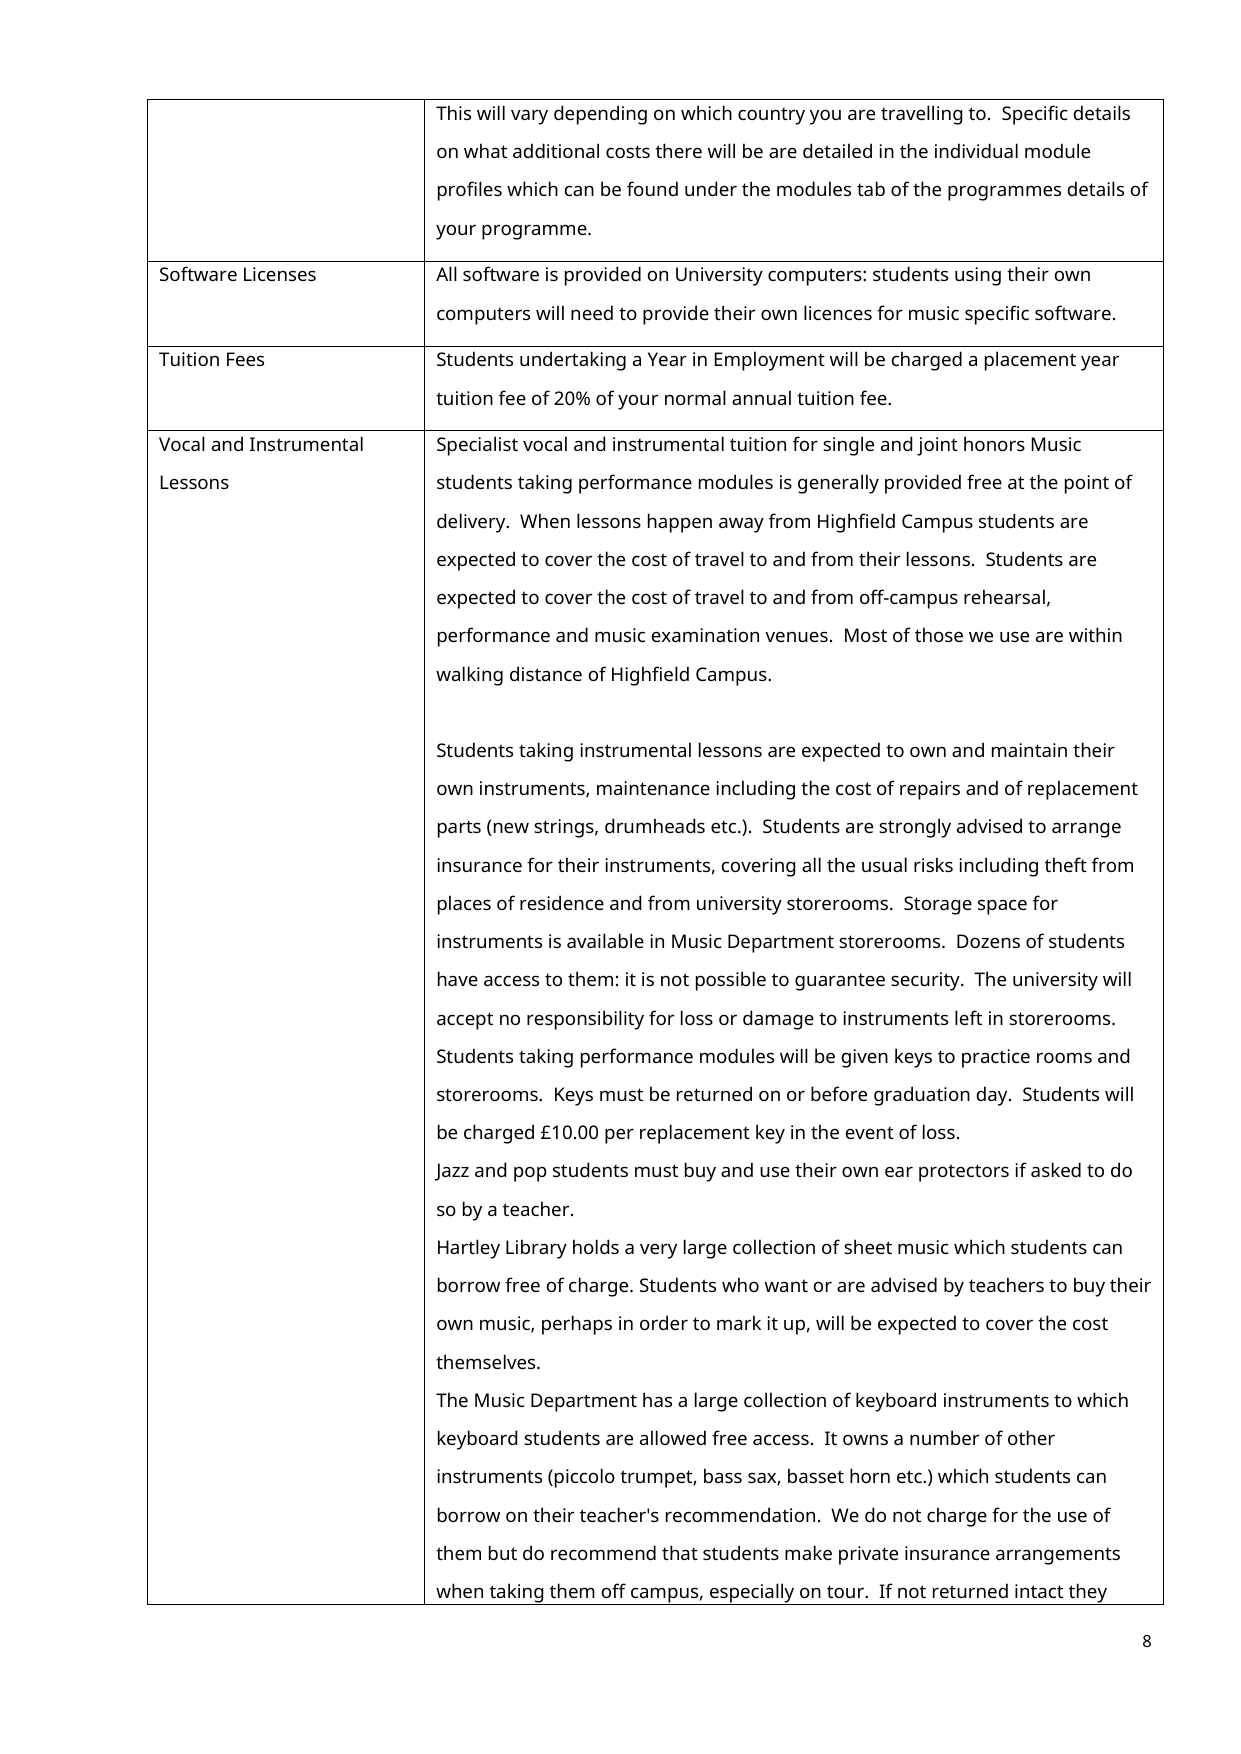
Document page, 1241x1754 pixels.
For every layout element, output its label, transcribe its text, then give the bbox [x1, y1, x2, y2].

table_cell This will vary depending on which country you are travelling to. Specific details on what additional costs there will be are detailed in the individual module profiles which can be found under the modules tab of the programmes details of your programme. [425, 100, 1163, 261]
table_cell Vocal and Instrumental Lessons [148, 431, 424, 1604]
table_cell Software Licenses [148, 262, 424, 346]
table_cell Specialist vocal and instrumental tuition for single and joint honors Music students taking performance modules is generally provided free at the point of delivery. When lessons happen away from Highfield Campus students are expected to cover the cost of travel to and from their lessons. Students are expected to cover the cost of travel to and from off-campus rehearsal, performance and music examination venues. Most of those we use are within walking distance of Highfield Campus. Students taking instrumental lessons are expected to own and maintain their own instruments, maintenance including the cost of repairs and of replacement parts (new strings, drumheads etc.). Students are strongly advised to arrange insurance for their instruments, covering all the usual risks including theft from places of residence and from university storerooms. Storage space for instruments is available in Music Department storerooms. Dozens of students have access to them: it is not possible to guarantee security. The university will accept no responsibility for loss or damage to instruments left in storerooms. Students taking performance modules will be given keys to practice rooms and storerooms. Keys must be returned on or before graduation day. Students will be charged £10.00 per replacement key in the event of loss. Jazz and pop students must buy and use their own ear protectors if asked to do so by a teacher. Hartley Library holds a very large collection of sheet music which students can borrow free of charge. Students who want or are advised by teachers to buy their own music, perhaps in order to mark it up, will be expected to cover the cost themselves. The Music Department has a large collection of keyboard instruments to which keyboard students are allowed free access. It owns a number of other instruments (piccolo trumpet, bass sax, basset horn etc.) which students can borrow on their teacher's recommendation. We do not charge for the use of them but do recommend that students make private insurance arrangements when taking them off campus, especially on tour. If not returned intact they [425, 431, 1163, 1604]
table_cell Students undertaking a Year in Employment will be charged a placement year tuition fee of 20% of your normal annual tuition fee. [425, 347, 1163, 430]
table_cell All software is provided on University computers: students using their own computers will need to provide their own licences for music specific software. [425, 262, 1163, 346]
table_cell [148, 100, 424, 261]
table_cell Tuition Fees [148, 347, 424, 430]
